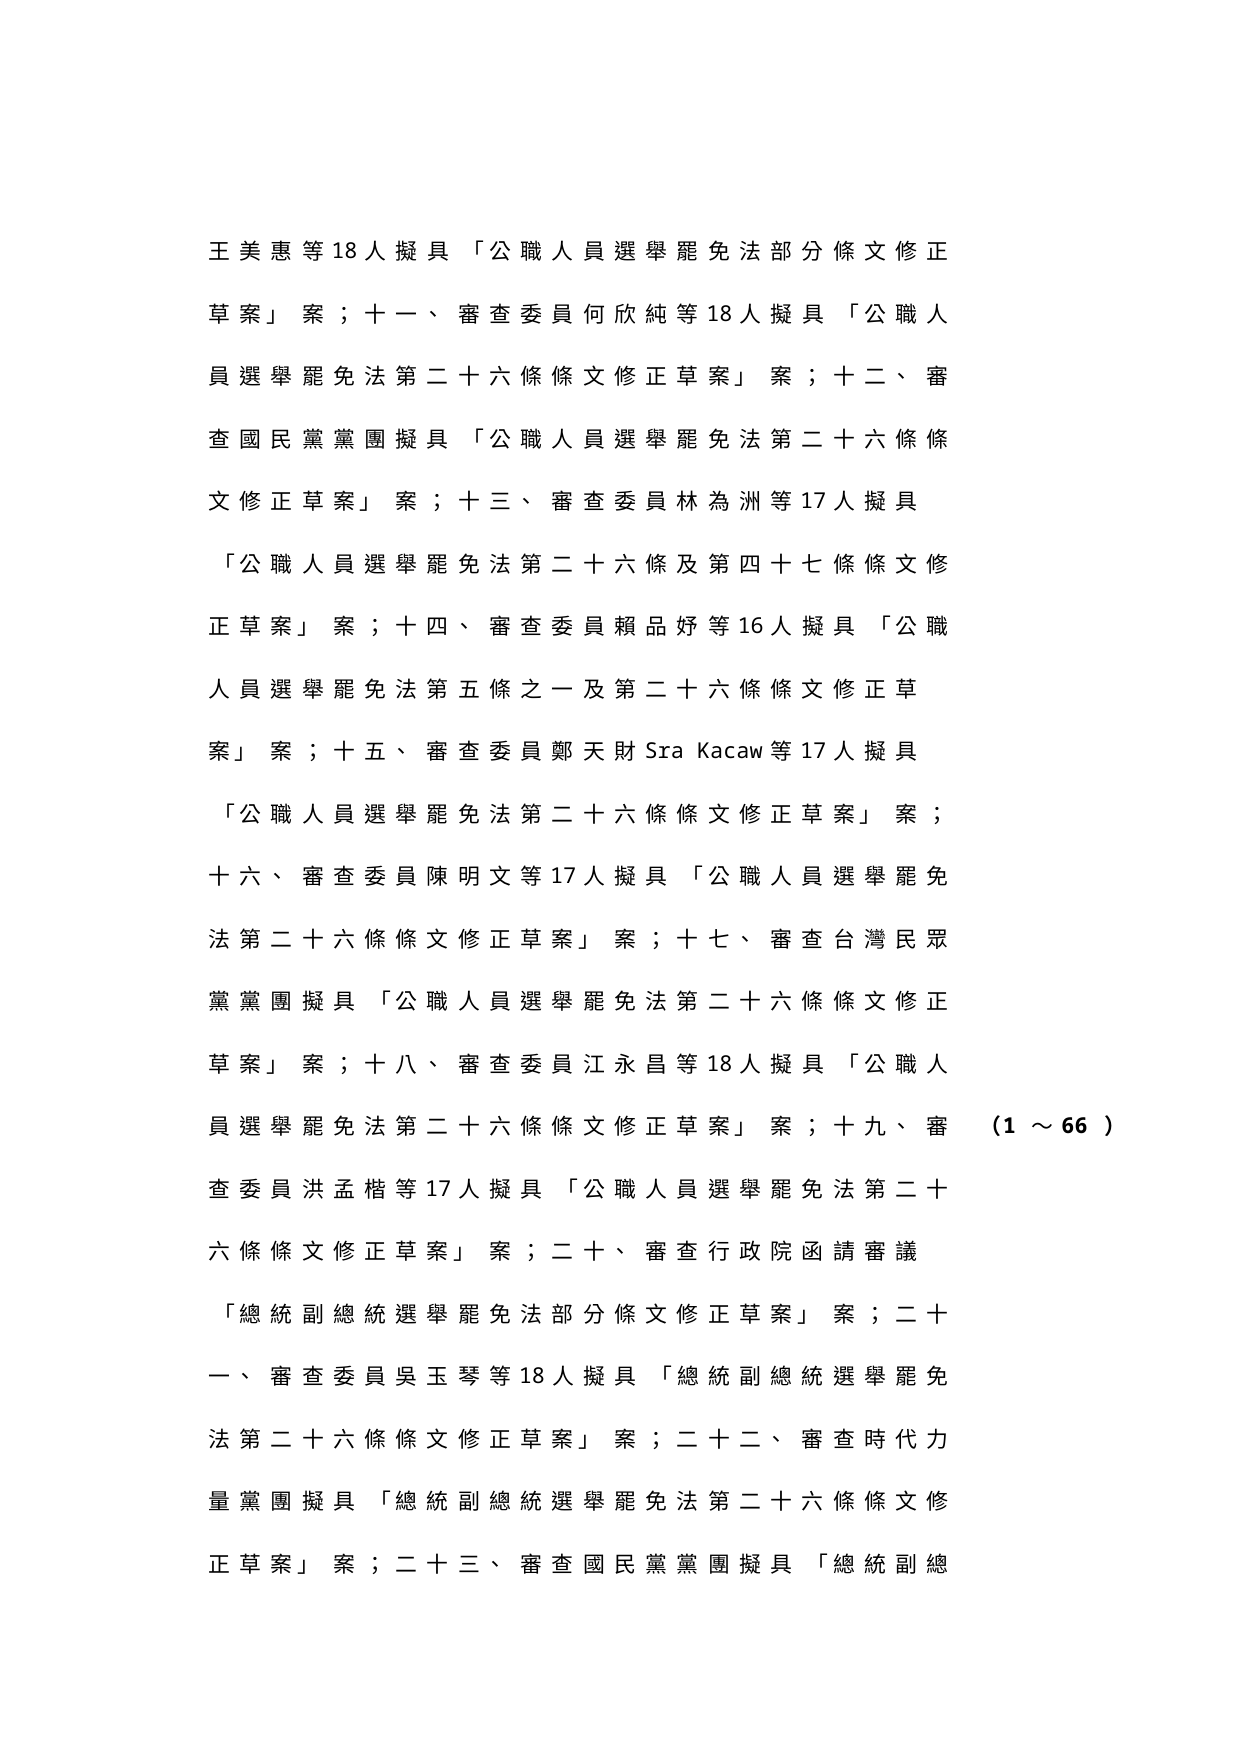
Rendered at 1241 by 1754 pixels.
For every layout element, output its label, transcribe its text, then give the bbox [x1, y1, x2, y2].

table_cell 王美惠等18人擬具「公職人員選舉罷免法部分條文修正草案」案；十一、審查委員何欣純等18人擬具「公職人員選舉罷免法第二十六條條文修正草案」案；十二、審查國民黨黨團擬具「公職人員選舉罷免法第二十六條條文修正草案」案；十三、審查委員林為洲等17人擬具「公職人員選舉罷免法第二十六條及第四十七條條文修正草案」案；十四、審查委員賴品妤等16人擬具「公職人員選舉罷免法第五條之一及第二十六條條文修正草案」案；十五、審查委員鄭天財Sra Kacaw等17人擬具「公職人員選舉罷免法第二十六條條文修正草案」案；十六、審查委員陳明文等17人擬具「公職人員選舉罷免法第二十六條條文修正草案」案；十七、審查台灣民眾黨黨團擬具「公職人員選舉罷免法第二十六條條文修正草案」案；十八、審查委員江永昌等18人擬具「公職人員選舉罷免法第二十六條條文修正草案」案；十九、審查委員洪孟楷等17人擬具「公職人員選舉罷免法第二十六條條文修正草案」案；二十、審查行政院函請審議「總統副總統選舉罷免法部分條文修正草案」案；二十一、審查委員吳玉琴等18人擬具「總統副總統選舉罷免法第二十六條條文修正草案」案；二十二、審查時代力量黨團擬具「總統副總統選舉罷免法第二十六條條文修正草案」案；二十三、審查國民黨黨團擬具「總統副總 [150, 219, 967, 1594]
table_cell （ [967, 219, 986, 1594]
table_cell 1 [986, 219, 1023, 1594]
table_cell 66 [1053, 219, 1091, 1594]
table_cell ～ [1023, 219, 1053, 1594]
table_cell ） [1091, 219, 1108, 1594]
